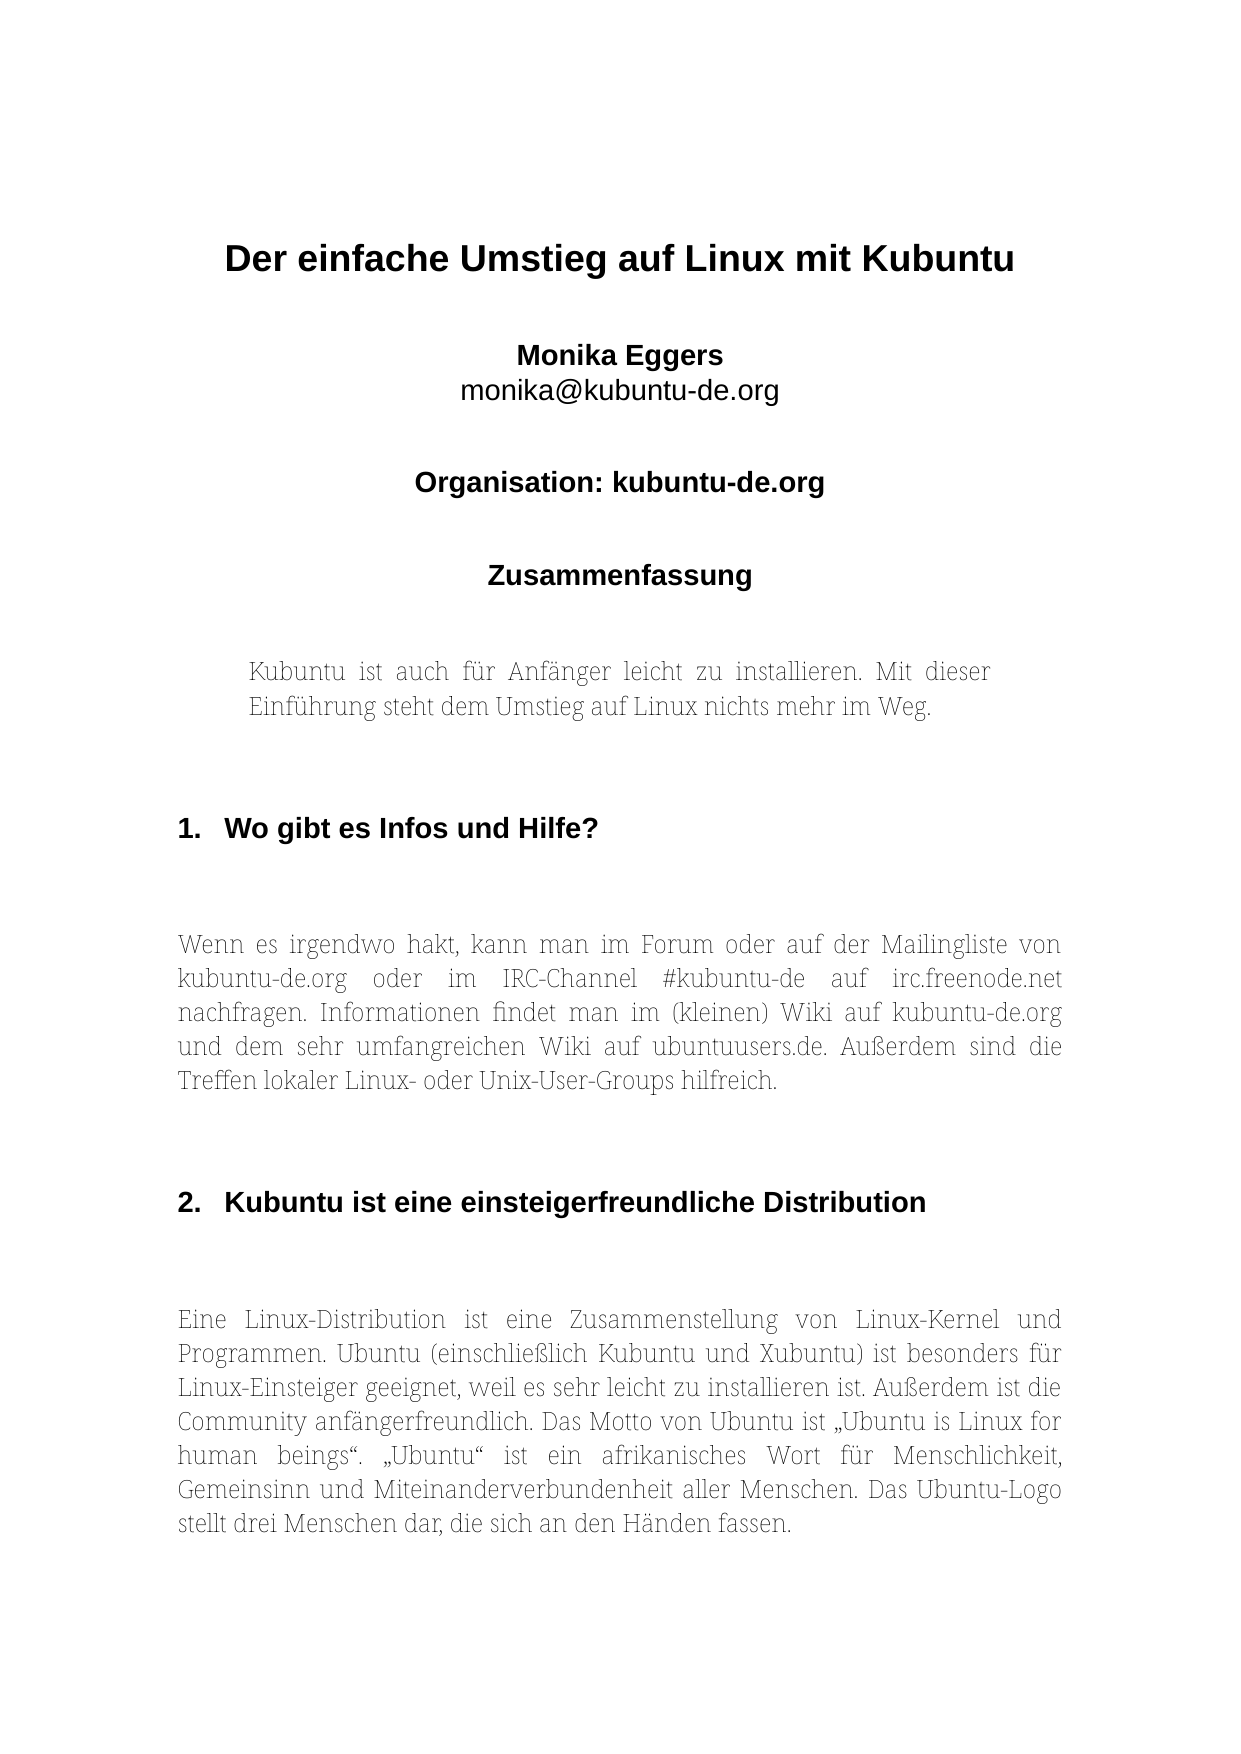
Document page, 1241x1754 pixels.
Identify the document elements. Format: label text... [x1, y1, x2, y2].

text Monika Eggers [177, 338, 1063, 372]
subtitle Kubuntu ist eine einsteigerfreundliche Distribution [177, 1185, 1063, 1219]
title Der einfache Umstieg auf Linux mit Kubuntu [177, 236, 1063, 279]
text Kubuntu ist auch für Anfänger leicht zu installieren. Mit dieser Einführung steht dem Umstieg auf Linux nichts mehr im Weg. [248, 650, 992, 722]
text monika@kubuntu-de.org [177, 373, 1063, 406]
subtitle Wo gibt es Infos und Hilfe? [177, 811, 1063, 844]
text Zusammenfassung [177, 558, 1063, 591]
text Eine Linux-Distribution ist eine Zusammenstellung von Linux-Kernel und Programmen. Ubuntu (einschließlich Kubuntu und Xubuntu) ist besonders für Linux-Einsteiger geeignet, weil es sehr leicht zu installieren ist. Außerdem ist die Community anfängerfreundlich. Das Motto von Ubuntu ist „Ubuntu is Linux for human beings“. „Ubuntu“ ist ein afrikanisches Wort für Menschlichkeit, Gemeinsinn und Miteinanderverbundenheit aller Menschen. Das Ubuntu-Logo stellt drei Menschen dar, die sich an den Händen fassen. [177, 1278, 1063, 1540]
text Wenn es irgendwo hakt, kann man im Forum oder auf der Mailingliste von kubuntu-de.org oder im IRC-Channel #kubuntu-de auf irc.freenode.net nachfragen. Informationen findet man im (kleinen) Wiki auf kubuntu-de.org und dem sehr umfangreichen Wiki auf ubuntuusers.de. Außerdem sind die Treffen lokaler Linux- oder Unix-User-Groups hilfreich. [177, 903, 1063, 1097]
text Organisation: kubuntu-de.org [177, 465, 1063, 499]
